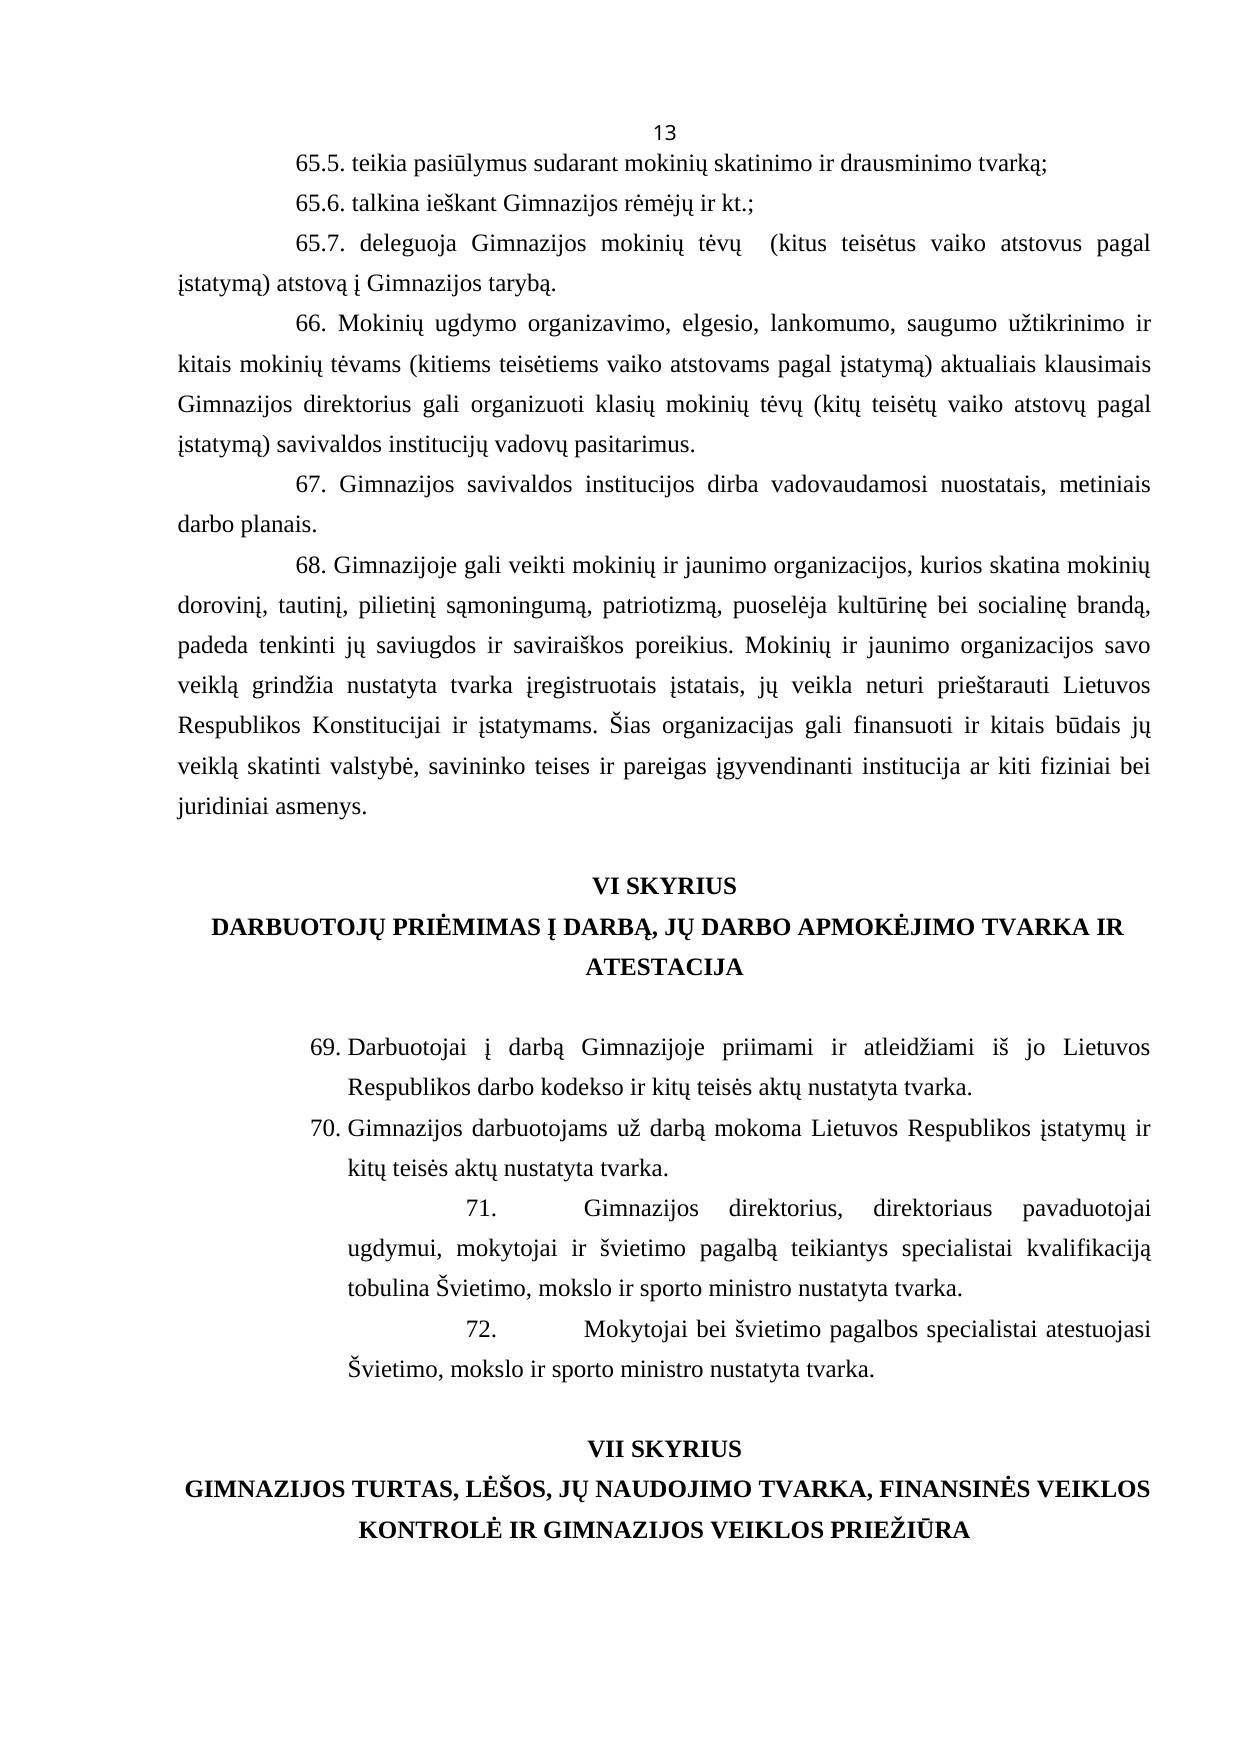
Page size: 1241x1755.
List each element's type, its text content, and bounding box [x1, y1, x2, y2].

text VII SKYRIUS [177, 1434, 1152, 1463]
text 71. Gimnazijos direktorius, direktoriaus pavaduotojai ugdymui, mokytojai ir švietimo pagalbą teikiantys specialistai kvalifikaciją tobulina Švietimo, mokslo ir sporto ministro nustatyta tvarka. [347, 1193, 1152, 1302]
text 69. Darbuotojai į darbą Gimnazijoje priimami ir atleidžiami iš jo Lietuvos Respublikos darbo kodekso ir kitų teisės aktų nustatyta tvarka. [310, 1032, 1152, 1101]
text GIMNAZIJOS TURTAS, LĖŠOS, JŲ NAUDOJIMO TVARKA, FINANSINĖS VEIKLOS KONTROLĖ IR GIMNAZIJOS VEIKLOS PRIEŽIŪRA [177, 1474, 1152, 1543]
text 66. Mokinių ugdymo organizavimo, elgesio, lankomumo, saugumo užtikrinimo ir kitais mokinių tėvams (kitiems teisėtiems vaiko atstovams pagal įstatymą) aktualiais klausimais Gimnazijos direktorius gali organizuoti klasių mokinių tėvų (kitų teisėtų vaiko atstovų pagal įstatymą) savivaldos institucijų vadovų pasitarimus. [177, 308, 1152, 458]
text 68. Gimnazijoje gali veikti mokinių ir jaunimo organizacijos, kurios skatina mokinių dorovinį, tautinį, pilietinį sąmoningumą, patriotizmą, puoselėja kultūrinę bei socialinę brandą, padeda tenkinti jų saviugdos ir saviraiškos poreikius. Mokinių ir jaunimo organizacijos savo veiklą grindžia nustatyta tvarka įregistruotais įstatais, jų veikla neturi prieštarauti Lietuvos Respublikos Konstitucijai ir įstatymams. Šias organizacijas gali finansuoti ir kitais būdais jų veiklą skatinti valstybė, savininko teises ir pareigas įgyvendinanti institucija ar kiti fiziniai bei juridiniai asmenys. [177, 550, 1152, 820]
text VI SKYRIUS [177, 871, 1152, 900]
text 65.6. talkina ieškant Gimnazijos rėmėjų ir kt.; [177, 188, 1152, 217]
text 65.5. teikia pasiūlymus sudarant mokinių skatinimo ir drausminimo tvarką; [177, 148, 1152, 176]
text 72. Mokytojai bei švietimo pagalbos specialistai atestuojasi Švietimo, mokslo ir sporto ministro nustatyta tvarka. [347, 1314, 1152, 1383]
text 70. Gimnazijos darbuotojams už darbą mokoma Lietuvos Respublikos įstatymų ir kitų teisės aktų nustatyta tvarka. [310, 1113, 1152, 1182]
text 67. Gimnazijos savivaldos institucijos dirba vadovaudamosi nuostatais, metiniais darbo planais. [177, 469, 1152, 538]
text DARBUOTOJŲ PRIĖMIMAS Į DARBĄ, JŲ DARBO APMOKĖJIMO TVARKA IR ATESTACIJA [177, 912, 1152, 981]
text 65.7. deleguoja Gimnazijos mokinių tėvų (kitus teisėtus vaiko atstovus pagal įstatymą) atstovą į Gimnazijos tarybą. [177, 228, 1152, 297]
